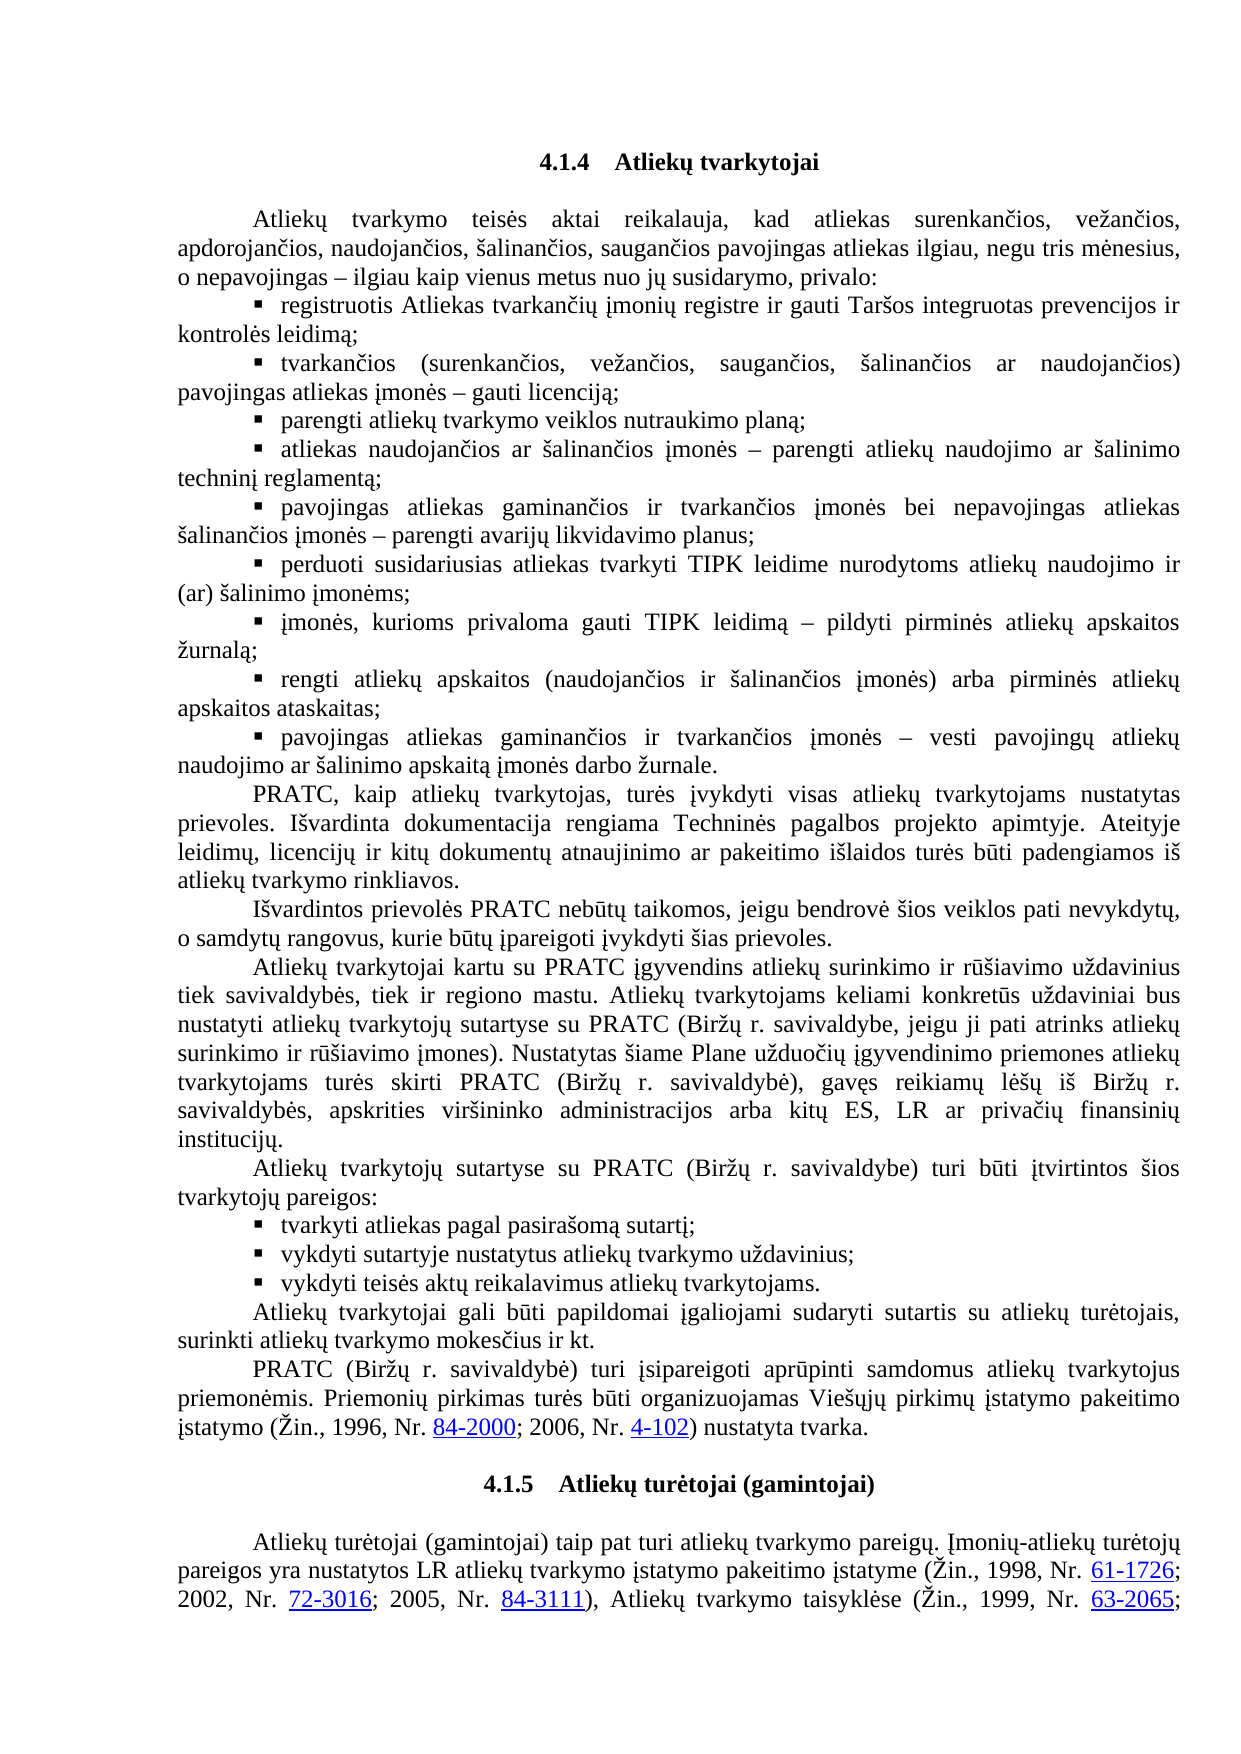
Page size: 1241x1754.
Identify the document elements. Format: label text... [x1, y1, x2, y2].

text  pavojingas atliekas gaminančios ir tvarkančios įmonės bei nepavojingas atliekas šalinančios įmonės – parengti avarijų likvidavimo planus; [177, 492, 1181, 549]
text  pavojingas atliekas gaminančios ir tvarkančios įmonės – vesti pavojingų atliekų naudojimo ar šalinimo apskaitą įmonės darbo žurnale. [177, 722, 1181, 779]
text PRATC, kaip atliekų tvarkytojas, turės įvykdyti visas atliekų tvarkytojams nustatytas prievoles. Išvardinta dokumentacija rengiama Techninės pagalbos projekto apimtyje. Ateityje leidimų, licencijų ir kitų dokumentų atnaujinimo ar pakeitimo išlaidos turės būti padengiamos iš atliekų tvarkymo rinkliavos. [177, 779, 1181, 894]
text  vykdyti teisės aktų reikalavimus atliekų tvarkytojams. [177, 1268, 1181, 1297]
text  rengti atliekų apskaitos (naudojančios ir šalinančios įmonės) arba pirminės atliekų apskaitos ataskaitas; [177, 664, 1181, 722]
text Išvardintos prievolės PRATC nebūtų taikomos, jeigu bendrovė šios veiklos pati nevykdytų, o samdytų rangovus, kurie būtų įpareigoti įvykdyti šias prievoles. [177, 894, 1181, 952]
text 4.1.4 Atliekų tvarkytojai [177, 147, 1181, 176]
text  tvarkančios (surenkančios, vežančios, saugančios, šalinančios ar naudojančios) pavojingas atliekas įmonės – gauti licenciją; [177, 348, 1181, 406]
text  tvarkyti atliekas pagal pasirašomą sutartį; [177, 1211, 1181, 1239]
text  perduoti susidariusias atliekas tvarkyti TIPK leidime nurodytoms atliekų naudojimo ir (ar) šalinimo įmonėms; [177, 549, 1181, 607]
text PRATC (Biržų r. savivaldybė) turi įsipareigoti aprūpinti samdomus atliekų tvarkytojus priemonėmis. Priemonių pirkimas turės būti organizuojamas Viešųjų pirkimų įstatymo pakeitimo įstatymo (Žin., 1996, Nr. 84-2000; 2006, Nr. 4-102) nustatyta tvarka. [177, 1354, 1181, 1441]
text Atliekų tvarkytojų sutartyse su PRATC (Biržų r. savivaldybe) turi būti įtvirtintos šios tvarkytojų pareigos: [177, 1153, 1181, 1211]
text Atliekų tvarkymo teisės aktai reikalauja, kad atliekas surenkančios, vežančios, apdorojančios, naudojančios, šalinančios, saugančios pavojingas atliekas ilgiau, negu tris mėnesius, o nepavojingas – ilgiau kaip vienus metus nuo jų susidarymo, privalo: [177, 204, 1181, 291]
text  parengti atliekų tvarkymo veiklos nutraukimo planą; [177, 406, 1181, 434]
text  vykdyti sutartyje nustatytus atliekų tvarkymo uždavinius; [177, 1239, 1181, 1268]
text Atliekų tvarkytojai gali būti papildomai įgaliojami sudaryti sutartis su atliekų turėtojais, surinkti atliekų tvarkymo mokesčius ir kt. [177, 1297, 1181, 1354]
text 4.1.5 Atliekų turėtojai (gamintojai) [177, 1469, 1181, 1498]
text  registruotis Atliekas tvarkančių įmonių registre ir gauti Taršos integruotas prevencijos ir kontrolės leidimą; [177, 291, 1181, 348]
text Atliekų tvarkytojai kartu su PRATC įgyvendins atliekų surinkimo ir rūšiavimo uždavinius tiek savivaldybės, tiek ir regiono mastu. Atliekų tvarkytojams keliami konkretūs uždaviniai bus nustatyti atliekų tvarkytojų sutartyse su PRATC (Biržų r. savivaldybe, jeigu ji pati atrinks atliekų surinkimo ir rūšiavimo įmones). Nustatytas šiame Plane užduočių įgyvendinimo priemones atliekų tvarkytojams turės skirti PRATC (Biržų r. savivaldybė), gavęs reikiamų lėšų iš Biržų r. savivaldybės, apskrities viršininko administracijos arba kitų ES, LR ar privačių finansinių institucijų. [177, 952, 1181, 1153]
text  įmonės, kurioms privaloma gauti TIPK leidimą – pildyti pirminės atliekų apskaitos žurnalą; [177, 607, 1181, 664]
text  atliekas naudojančios ar šalinančios įmonės – parengti atliekų naudojimo ar šalinimo techninį reglamentą; [177, 434, 1181, 492]
text Atliekų turėtojai (gamintojai) taip pat turi atliekų tvarkymo pareigų. Įmonių-atliekų turėtojų pareigos yra nustatytos LR atliekų tvarkymo įstatymo pakeitimo įstatyme (Žin., 1998, Nr. 61-1726; 2002, Nr. 72-3016; 2005, Nr. 84-3111), Atliekų tvarkymo taisyklėse (Žin., 1999, Nr. 63-2065; [177, 1527, 1181, 1613]
